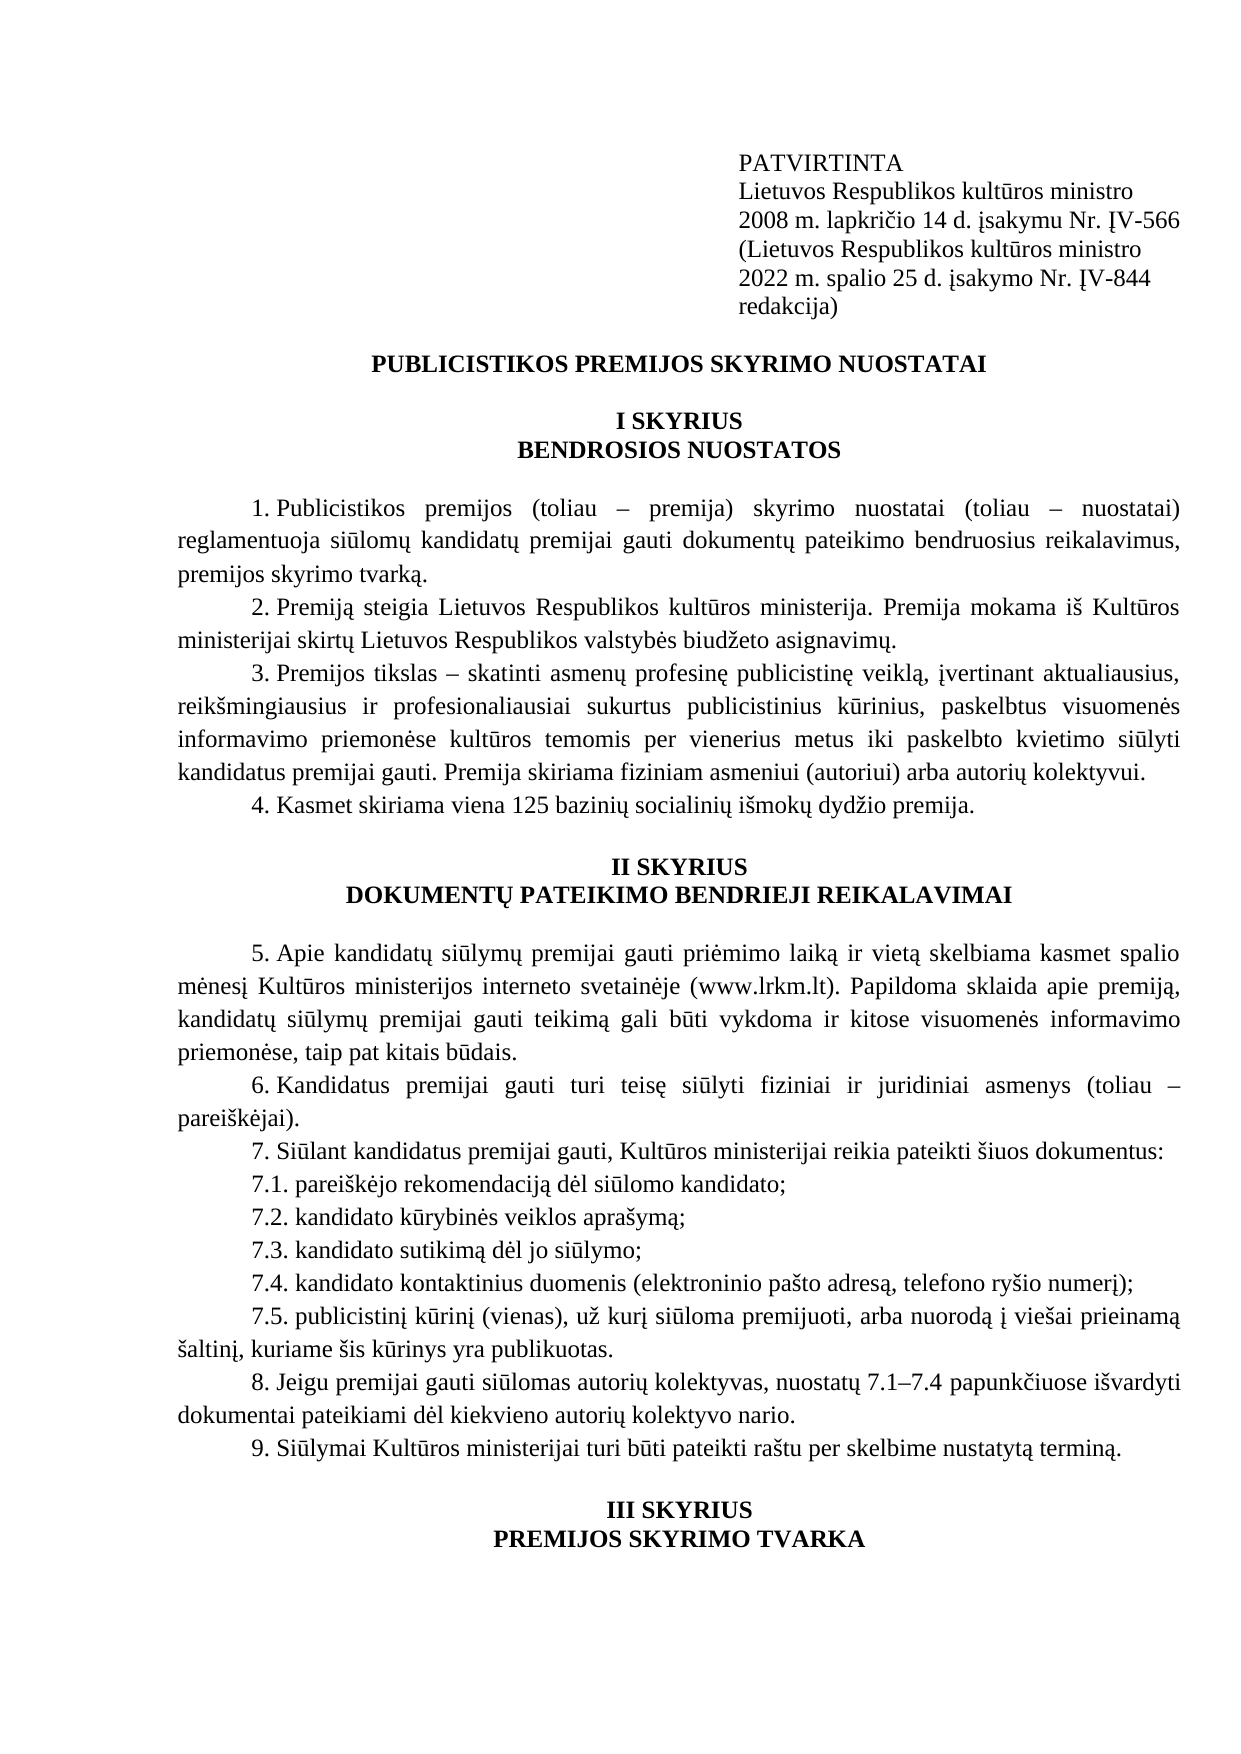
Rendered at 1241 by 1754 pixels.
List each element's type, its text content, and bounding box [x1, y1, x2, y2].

text PATVIRTINTA [177, 148, 1181, 176]
text I SKYRIUS [177, 406, 1181, 435]
text 7.4. kandidato kontaktinius duomenis (elektroninio pašto adresą, telefono ryšio numerį); [177, 1268, 1181, 1297]
text 3. Premijos tikslas – skatinti asmenų profesinę publicistinę veiklą, įvertinant aktualiausius, reikšmingiausius ir profesionaliausiai sukurtus publicistinius kūrinius, paskelbtus visuomenės informavimo priemonėse kultūros temomis per vienerius metus iki paskelbto kvietimo siūlyti kandidatus premijai gauti. Premija skiriama fiziniam asmeniui (autoriui) arba autorių kolektyvui. [177, 658, 1181, 786]
text 2022 m. spalio 25 d. įsakymo Nr. ĮV-844 [177, 263, 1181, 291]
text 9. Siūlymai Kultūros ministerijai turi būti pateikti raštu per skelbime nustatytą terminą. [177, 1433, 1181, 1462]
text 6. Kandidatus premijai gauti turi teisę siūlyti fiziniai ir juridiniai asmenys (toliau – pareiškėjai). [177, 1070, 1181, 1132]
text BENDROSIOS NUOSTATOS [177, 435, 1181, 464]
text 7. Siūlant kandidatus premijai gauti, Kultūros ministerijai reikia pateikti šiuos dokumentus: [177, 1136, 1181, 1165]
text II SKYRIUS [177, 852, 1181, 880]
text 4. Kasmet skiriama viena 125 bazinių socialinių išmokų dydžio premija. [177, 790, 1181, 818]
text (Lietuvos Respublikos kultūros ministro [177, 234, 1181, 263]
text 2008 m. lapkričio 14 d. įsakymu Nr. ĮV-566 [177, 205, 1181, 234]
text DOKUMENTŲ PATEIKIMO BENDRIEJI REIKALAVIMAI [177, 880, 1181, 909]
text 8. Jeigu premijai gauti siūlomas autorių kolektyvas, nuostatų 7.1–7.4 papunkčiuose išvardyti dokumentai pateikiami dėl kiekvieno autorių kolektyvo nario. [177, 1367, 1181, 1429]
text 7.1. pareiškėjo rekomendaciją dėl siūlomo kandidato; [177, 1169, 1181, 1198]
text redakcija) [177, 291, 1181, 320]
text 5. Apie kandidatų siūlymų premijai gauti priėmimo laiką ir vietą skelbiama kasmet spalio mėnesį Kultūros ministerijos interneto svetainėje (www.lrkm.lt). Papildoma sklaida apie premiją, kandidatų siūlymų premijai gauti teikimą gali būti vykdoma ir kitose visuomenės informavimo priemonėse, taip pat kitais būdais. [177, 938, 1181, 1066]
text PUBLICISTIKOS PREMIJOS SKYRIMO NUOSTATAI [177, 349, 1181, 378]
text 7.2. kandidato kūrybinės veiklos aprašymą; [177, 1202, 1181, 1231]
text 2. Premiją steigia Lietuvos Respublikos kultūros ministerija. Premija mokama iš Kultūros ministerijai skirtų Lietuvos Respublikos valstybės biudžeto asignavimų. [177, 592, 1181, 653]
text 7.3. kandidato sutikimą dėl jo siūlymo; [177, 1235, 1181, 1264]
text 7.5. publicistinį kūrinį (vienas), už kurį siūloma premijuoti, arba nuorodą į viešai prieinamą šaltinį, kuriame šis kūrinys yra publikuotas. [177, 1301, 1181, 1363]
text III SKYRIUS [177, 1495, 1181, 1524]
text PREMIJOS SKYRIMO TVARKA [177, 1524, 1181, 1552]
text Lietuvos Respublikos kultūros ministro [177, 176, 1181, 205]
text 1. Publicistikos premijos (toliau – premija) skyrimo nuostatai (toliau – nuostatai) reglamentuoja siūlomų kandidatų premijai gauti dokumentų pateikimo bendruosius reikalavimus, premijos skyrimo tvarką. [177, 493, 1181, 587]
